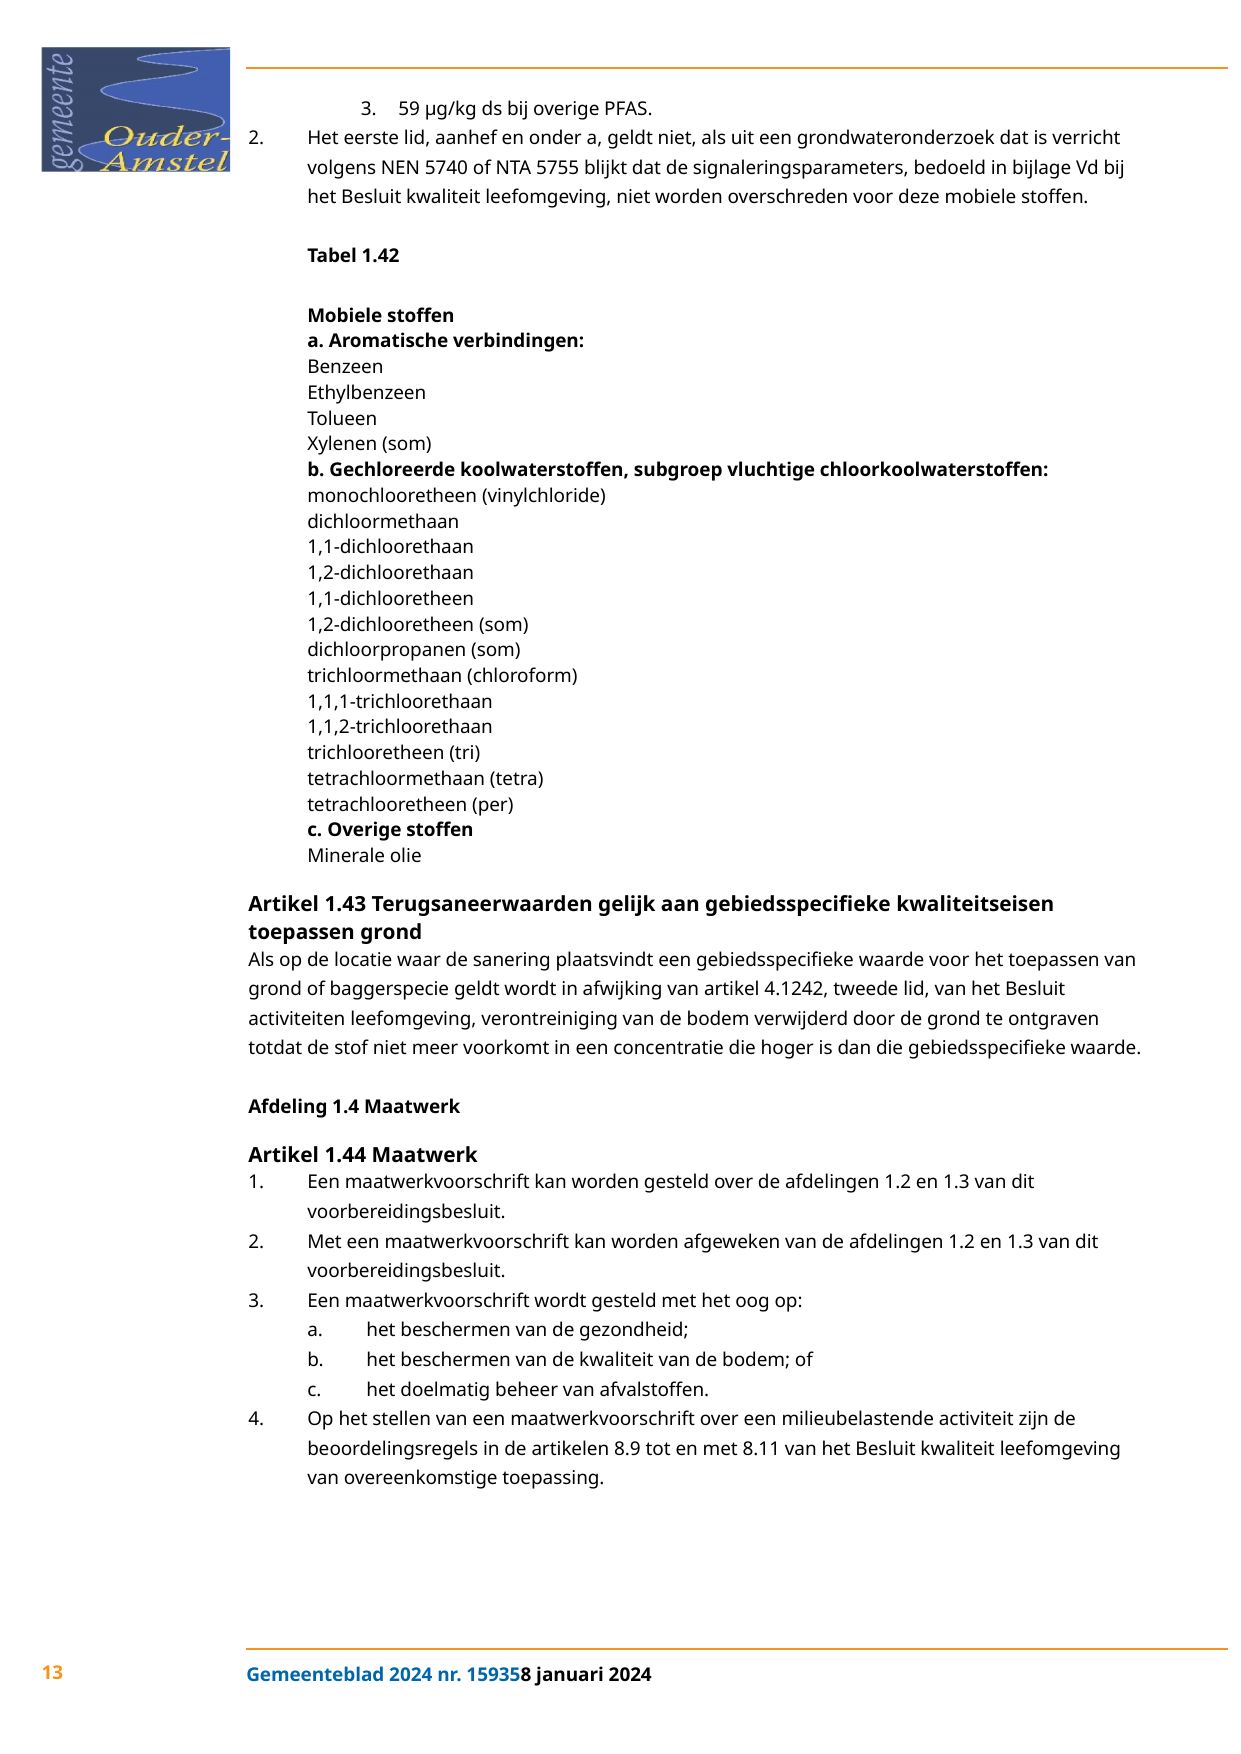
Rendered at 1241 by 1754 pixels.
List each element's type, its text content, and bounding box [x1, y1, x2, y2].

text Artikel 1.44 Maatwerk [248, 1140, 1152, 1169]
list Een maatwerkvoorschrift kan worden gesteld over de afdelingen 1.2 en 1.3 van dit voorbereidingsbesluit. [248, 1169, 1152, 1224]
table_cell Minerale olie [307, 842, 1211, 868]
list 59 µg/kg ds bij overige PFAS. [361, 95, 1152, 121]
table_cell c. Overige stoffen [307, 817, 1211, 842]
table_cell Benzeen [307, 354, 1211, 379]
table_cell Ethylbenzeen [307, 379, 1211, 405]
text Afdeling 1.4 Maatwerk [248, 1094, 1152, 1119]
table_cell dichloormethaan [307, 508, 1211, 533]
table_cell 1,2-dichloorethaan [307, 559, 1211, 585]
list het beschermen van de gezondheid; [307, 1317, 1152, 1342]
list het beschermen van de kwaliteit van de bodem; of [307, 1346, 1152, 1372]
table_cell Xylenen (som) [307, 431, 1211, 456]
table_cell 1,1-dichlooretheen [307, 585, 1211, 611]
table_cell trichlooretheen (tri) [307, 739, 1211, 765]
list Tabel 1.42 [248, 243, 1152, 268]
text Artikel 1.43 Terugsaneerwaarden gelijk aan gebiedsspecifieke kwaliteitseisen toepassen grond [248, 889, 1152, 946]
table_cell 1,1-dichloorethaan [307, 534, 1211, 559]
table_cell trichloormethaan (chloroform) [307, 662, 1211, 688]
text Als op de locatie waar de sanering plaatsvindt een gebiedsspecifieke waarde voor het toepassen van grond of baggerspecie geldt wordt in afwijking van artikel 4.1242, tweede lid, van het Besluit activiteiten leefomgeving, verontreiniging van de bodem verwijderd door de grond te ontgraven totdat de stof niet meer voorkomt in een concentratie die hoger is dan die gebiedsspecifieke waarde. [248, 946, 1152, 1060]
table_cell 1,1,2-trichloorethaan [307, 714, 1211, 739]
table_header Mobiele stoffen [307, 302, 1211, 328]
table_cell dichloorpropanen (som) [307, 636, 1211, 662]
list Op het stellen van een maatwerkvoorschrift over een milieubelastende activiteit zijn de beoordelingsregels in de artikelen 8.9 tot en met 8.11 van het Besluit kwaliteit leefomgeving van overeenkomstige toepassing. [248, 1405, 1152, 1490]
table_cell tetrachloormethaan (tetra) [307, 765, 1211, 791]
table_cell 1,1,1-trichloorethaan [307, 688, 1211, 714]
picture [41, 47, 231, 172]
table_cell tetrachlooretheen (per) [307, 791, 1211, 817]
list Met een maatwerkvoorschrift kan worden afgeweken van de afdelingen 1.2 en 1.3 van dit voorbereidingsbesluit. [248, 1228, 1152, 1283]
list Een maatwerkvoorschrift wordt gesteld met het oog op: [248, 1287, 1152, 1313]
table_cell monochlooretheen (vinylchloride) [307, 482, 1211, 508]
table_cell Tolueen [307, 405, 1211, 431]
table_cell 1,2-dichlooretheen (som) [307, 611, 1211, 636]
list het doelmatig beheer van afvalstoffen. [307, 1376, 1152, 1402]
list Het eerste lid, aanhef en onder a, geldt niet, als uit een grondwateronderzoek dat is verricht volgens NEN 5740 of NTA 5755 blijkt dat de signaleringsparameters, bedoeld in bijlage Vd bij het Besluit kwaliteit leefomgeving, niet worden overschreden voor deze mobiele stoffen. [248, 124, 1152, 209]
table_cell a. Aromatische verbindingen: [307, 328, 1211, 353]
table_cell b. Gechloreerde koolwaterstoffen, subgroep vluchtige chloorkoolwaterstoffen: [307, 456, 1211, 482]
